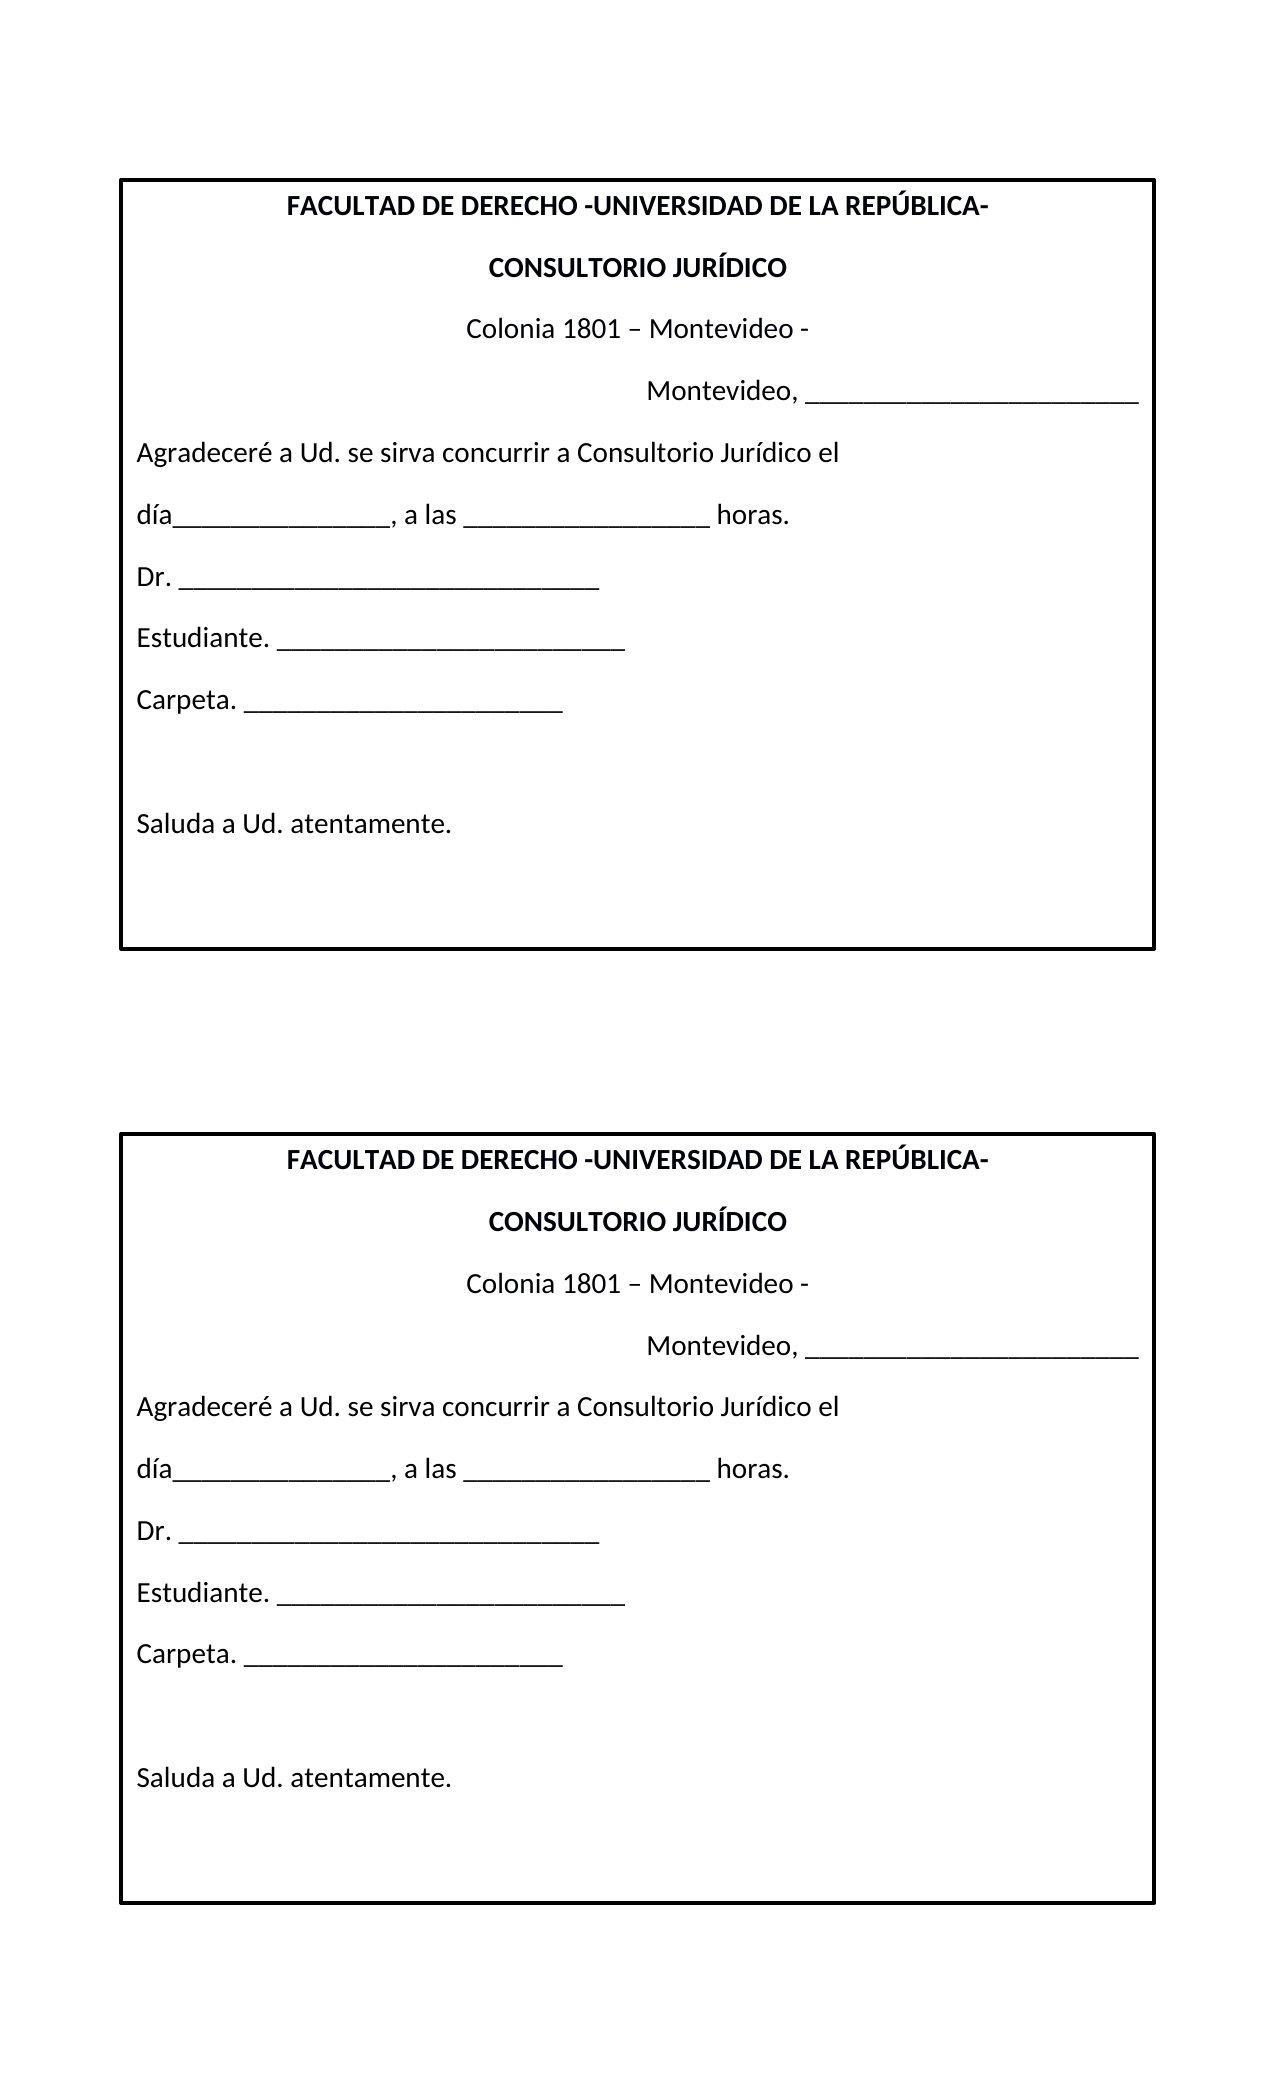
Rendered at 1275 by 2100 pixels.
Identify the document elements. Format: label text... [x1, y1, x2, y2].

text Colonia 1801 – Montevideo - [136, 311, 1139, 346]
text Saluda a Ud. atentamente. [136, 805, 1139, 840]
text FACULTAD DE DERECHO -UNIVERSIDAD DE LA REPÚBLICA- [136, 1141, 1139, 1177]
text Estudiante. ________________________ [136, 1574, 1139, 1609]
text Estudiante. ________________________ [136, 619, 1139, 655]
text Dr. _____________________________ [136, 1512, 1139, 1548]
text Saluda a Ud. atentamente. [136, 1759, 1139, 1795]
text Montevideo, _______________________ [136, 1327, 1139, 1362]
text Carpeta. ______________________ [136, 681, 1139, 717]
text Agradeceré a Ud. se sirva concurrir a Consultorio Jurídico el [136, 434, 1139, 470]
text Dr. _____________________________ [136, 558, 1139, 593]
text Carpeta. ______________________ [136, 1636, 1139, 1671]
text Agradeceré a Ud. se sirva concurrir a Consultorio Jurídico el [136, 1388, 1139, 1424]
text Colonia 1801 – Montevideo - [136, 1265, 1139, 1301]
text Montevideo, _______________________ [136, 372, 1139, 408]
text CONSULTORIO JURÍDICO [136, 1203, 1139, 1239]
text CONSULTORIO JURÍDICO [136, 249, 1139, 284]
text día_______________, a las _________________ horas. [136, 1450, 1139, 1486]
text día_______________, a las _________________ horas. [136, 496, 1139, 532]
text FACULTAD DE DERECHO -UNIVERSIDAD DE LA REPÚBLICA- [136, 187, 1139, 223]
